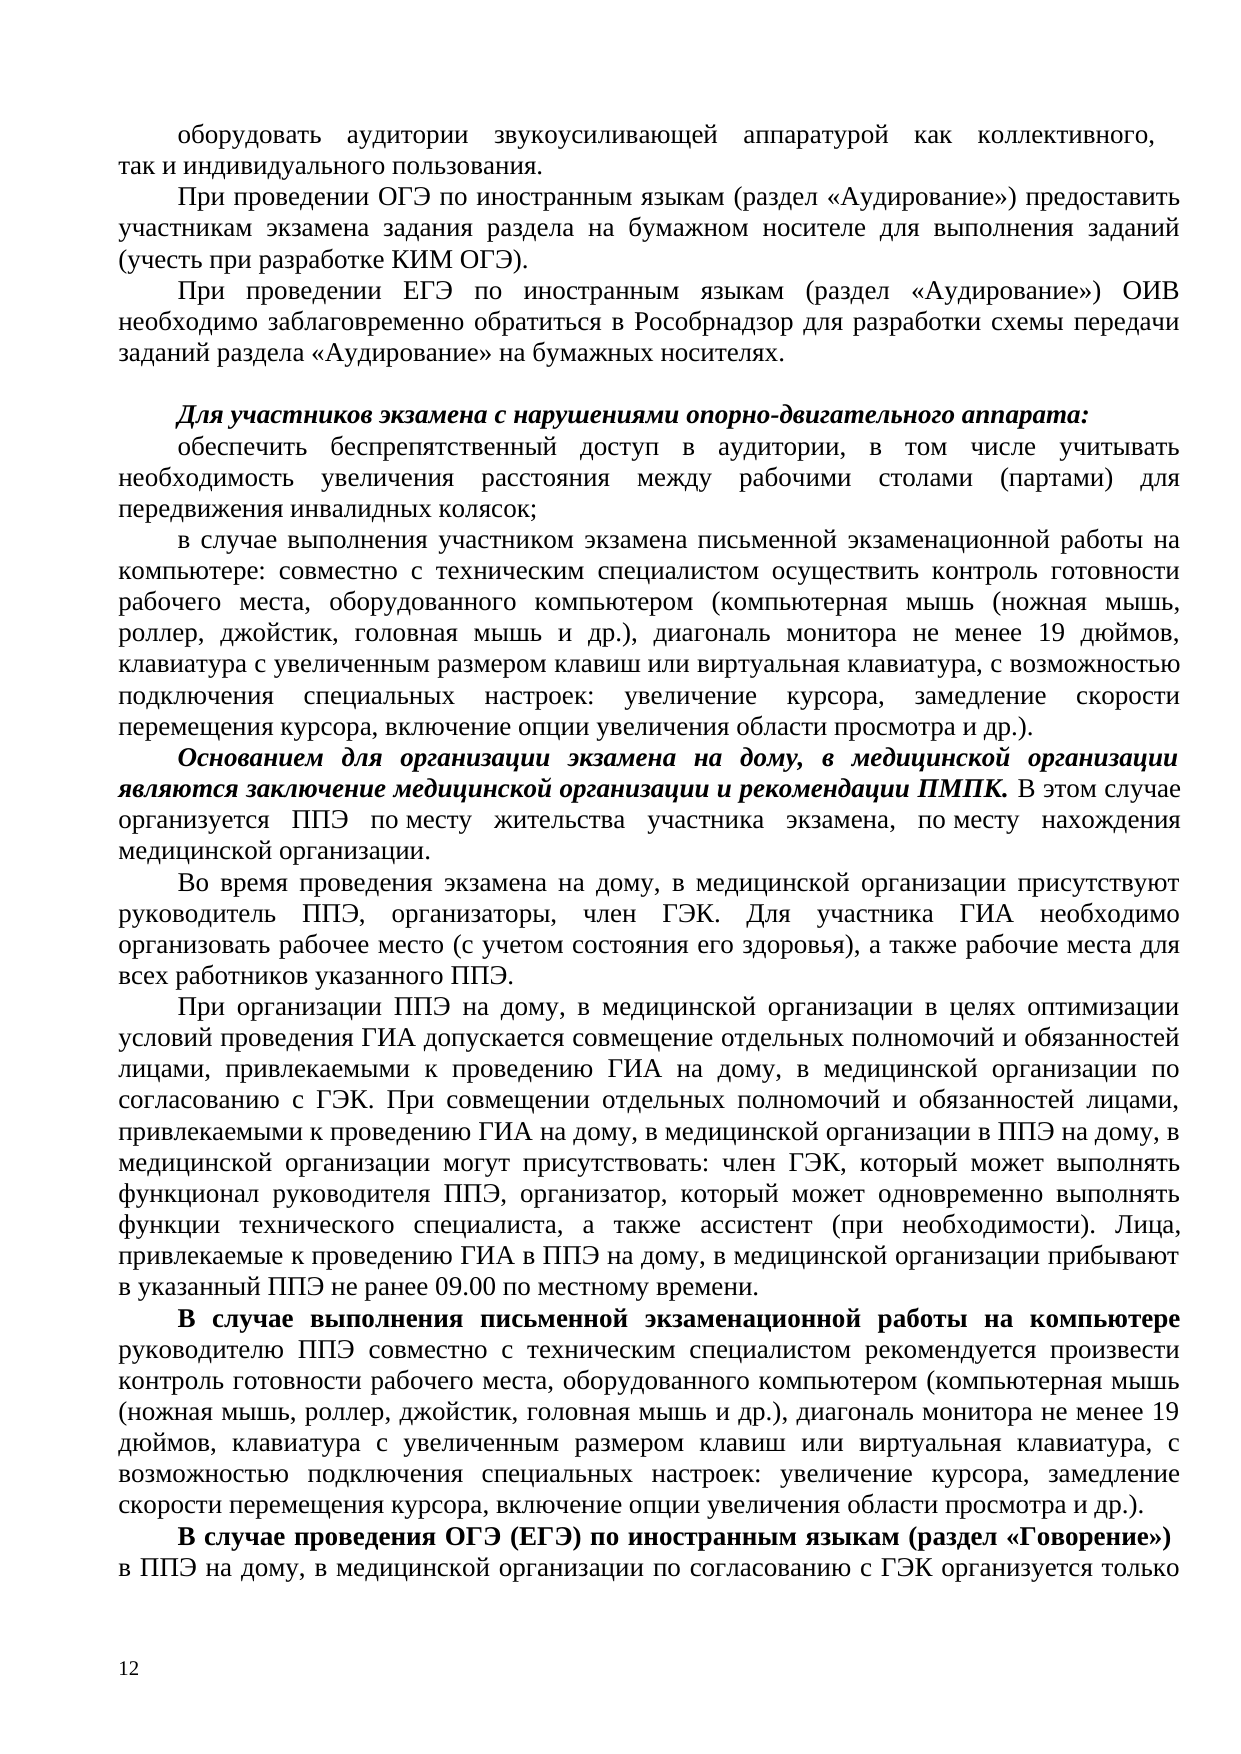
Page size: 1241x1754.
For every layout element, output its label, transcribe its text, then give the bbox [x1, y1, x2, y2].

text В случае выполнения письменной экзаменационной работы на компьютере руководителю ППЭ совместно с техническим специалистом рекомендуется произвести контроль готовности рабочего места, оборудованного компьютером (компьютерная мышь (ножная мышь, роллер, джойстик, головная мышь и др.), диагональ монитора не менее 19 дюймов, клавиатура с увеличенным размером клавиш или виртуальная клавиатура, с возможностью подключения специальных настроек: увеличение курсора, замедление скорости перемещения курсора, включение опции увеличения области просмотра и др.). [118, 1302, 1181, 1520]
text В случае проведения ОГЭ (ЕГЭ) по иностранным языкам (раздел «Говорение») в ППЭ на дому, в медицинской организации по согласованию с ГЭК организуется только [118, 1520, 1181, 1582]
text обеспечить беспрепятственный доступ в аудитории, в том числе учитывать необходимость увеличения расстояния между рабочими столами (партами) для передвижения инвалидных колясок; [118, 429, 1181, 523]
text Основанием для организации экзамена на дому, в медицинской организации являются заключение медицинской организации и рекомендации ПМПК. В этом случае организуется ППЭ по месту жительства участника экзамена, по месту нахождения медицинской организации. [118, 741, 1181, 866]
text При организации ППЭ на дому, в медицинской организации в целях оптимизации условий проведения ГИА допускается совмещение отдельных полномочий и обязанностей лицами, привлекаемыми к проведению ГИА на дому, в медицинской организации по согласованию с ГЭК. При совмещении отдельных полномочий и обязанностей лицами, привлекаемыми к проведению ГИА на дому, в медицинской организации в ППЭ на дому, в медицинской организации могут присутствовать: член ГЭК, который может выполнять функционал руководителя ППЭ, организатор, который может одновременно выполнять функции технического специалиста, а также ассистент (при необходимости). Лица, привлекаемые к проведению ГИА в ППЭ на дому, в медицинской организации прибывают в указанный ППЭ не ранее 09.00 по местному времени. [118, 990, 1181, 1302]
text оборудовать аудитории звукоусиливающей аппаратурой как коллективного, так и индивидуального пользования. [118, 118, 1181, 180]
text При проведении ЕГЭ по иностранным языкам (раздел «Аудирование») ОИВ необходимо заблаговременно обратиться в Рособрнадзор для разработки схемы передачи заданий раздела «Аудирование» на бумажных носителях. [118, 274, 1181, 367]
text в случае выполнения участником экзамена письменной экзаменационной работы на компьютере: совместно с техническим специалистом осуществить контроль готовности рабочего места, оборудованного компьютером (компьютерная мышь (ножная мышь, роллер, джойстик, головная мышь и др.), диагональ монитора не менее 19 дюймов, клавиатура с увеличенным размером клавиш или виртуальная клавиатура, с возможностью подключения специальных настроек: увеличение курсора, замедление скорости перемещения курсора, включение опции увеличения области просмотра и др.). [118, 523, 1181, 741]
text Во время проведения экзамена на дому, в медицинской организации присутствуют руководитель ППЭ, организаторы, член ГЭК. Для участника ГИА необходимо организовать рабочее место (с учетом состояния его здоровья), а также рабочие места для всех работников указанного ППЭ. [118, 866, 1181, 990]
text При проведении ОГЭ по иностранным языкам (раздел «Аудирование») предоставить участникам экзамена задания раздела на бумажном носителе для выполнения заданий (учесть при разработке КИМ ОГЭ). [118, 180, 1181, 274]
text Для участников экзамена с нарушениями опорно-двигательного аппарата: [118, 398, 1181, 429]
